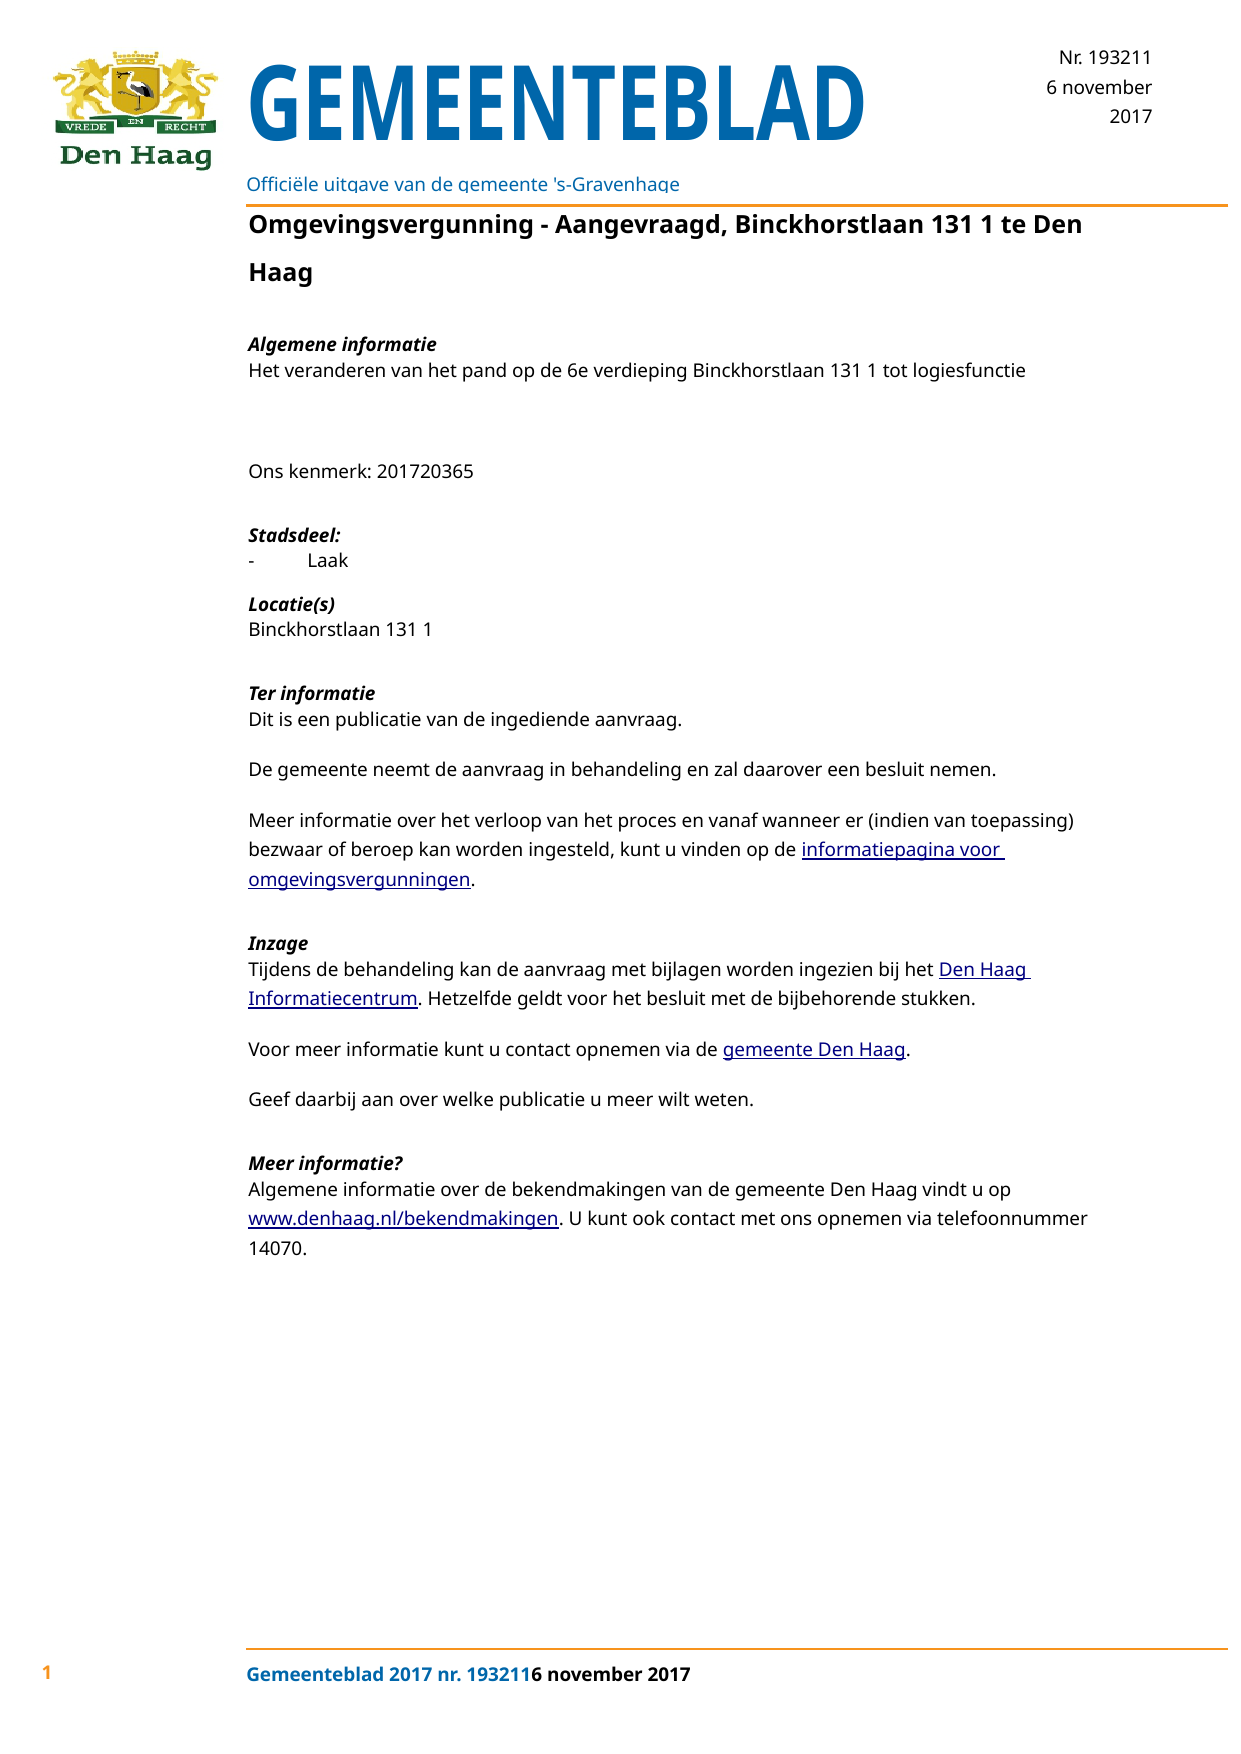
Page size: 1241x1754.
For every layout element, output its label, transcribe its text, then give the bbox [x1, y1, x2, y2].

text Binckhorstlaan 131 1 [248, 617, 1152, 642]
text Locatie(s) [248, 591, 1152, 617]
text Meer informatie over het verloop van het proces en vanaf wanneer er (indien van toepassing) bezwaar of beroep kan worden ingesteld, kunt u vinden op de informatiepagina voor omgevingsvergunningen. [248, 807, 1152, 892]
text Meer informatie? [248, 1150, 1152, 1176]
text De gemeente neemt de aanvraag in behandeling en zal daarover een besluit nemen. [248, 757, 1152, 782]
text Ons kenmerk: 201720365 [248, 458, 1152, 484]
text Geef daarbij aan over welke publicatie u meer wilt weten. [248, 1086, 1152, 1112]
text Stadsdeel: [248, 522, 1152, 548]
picture [41, 47, 231, 172]
text Inzage [248, 930, 1152, 956]
list Laak [248, 548, 1152, 573]
text Dit is een publicatie van de ingediende aanvraag. [248, 706, 1152, 732]
text Ter informatie [248, 681, 1152, 706]
text Voor meer informatie kunt u contact opnemen via de gemeente Den Haag. [248, 1036, 1152, 1062]
text Algemene informatie over de bekendmakingen van de gemeente Den Haag vindt u op www.denhaag.nl/bekendmakingen. U kunt ook contact met ons opnemen via telefoonnummer 14070. [248, 1176, 1152, 1261]
text Tijdens de behandeling kan de aanvraag met bijlagen worden ingezien bij het Den Haag Informatiecentrum. Hetzelfde geldt voor het besluit met de bijbehorende stukken. [248, 956, 1152, 1011]
text Omgevingsvergunning - Aangevraagd, Binckhorstlaan 131 1 te Den Haag [248, 207, 1152, 288]
text Het veranderen van het pand op de 6e verdieping Binckhorstlaan 131 1 tot logiesfunctie [248, 357, 1152, 383]
text Algemene informatie [248, 331, 1152, 357]
